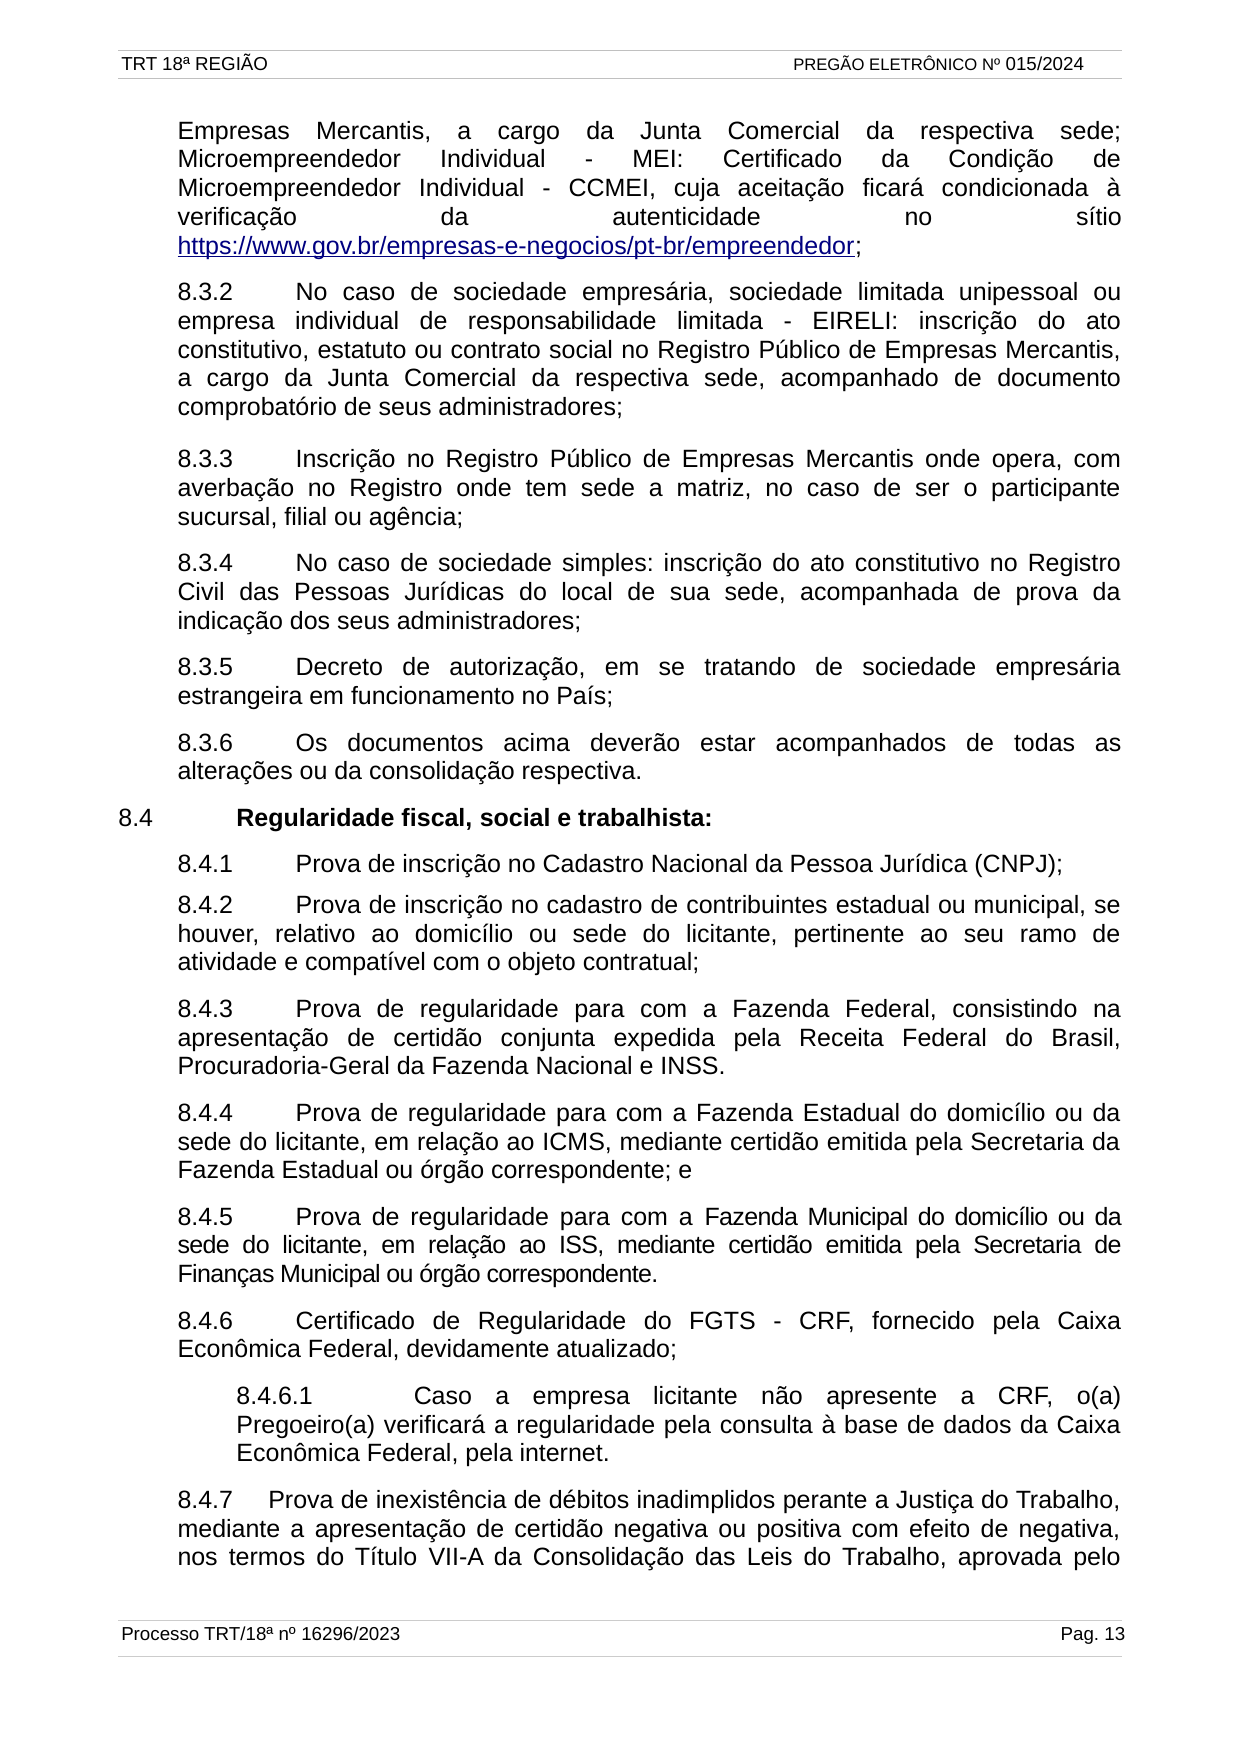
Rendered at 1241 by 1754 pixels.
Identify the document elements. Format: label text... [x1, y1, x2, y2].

text 8.3.3 Inscrição no Registro Público de Empresas Mercantis onde opera, com averbação no Registro onde tem sede a matriz, no caso de ser o participante sucursal, filial ou agência; [177, 444, 1122, 531]
text 8.4 Regularidade fiscal, social e trabalhista: [118, 803, 1122, 832]
text 8.3.2 No caso de sociedade empresária, sociedade limitada unipessoal ou empresa individual de responsabilidade limitada - EIRELI: inscrição do ato constitutivo, estatuto ou contrato social no Registro Público de Empresas Mercantis, a cargo da Junta Comercial da respectiva sede, acompanhado de documento comprobatório de seus administradores; [177, 277, 1122, 421]
text 8.4.3 Prova de regularidade para com a Fazenda Federal, consistindo na apresentação de certidão conjunta expedida pela Receita Federal do Brasil, Procuradoria-Geral da Fazenda Nacional e INSS. [177, 994, 1122, 1080]
text 8.3.4 No caso de sociedade simples: inscrição do ato constitutivo no Registro Civil das Pessoas Jurídicas do local de sua sede, acompanhada de prova da indicação dos seus administradores; [177, 548, 1122, 635]
text 8.4.2 Prova de inscrição no cadastro de contribuintes estadual ou municipal, se houver, relativo ao domicílio ou sede do licitante, pertinente ao seu ramo de atividade e compatível com o objeto contratual; [177, 890, 1122, 976]
text 8.4.4 Prova de regularidade para com a Fazenda Estadual do domicílio ou da sede do licitante, em relação ao ICMS, mediante certidão emitida pela Secretaria da Fazenda Estadual ou órgão correspondente; e [177, 1098, 1122, 1184]
text 8.4.6 Certificado de Regularidade do FGTS - CRF, fornecido pela Caixa Econômica Federal, devidamente atualizado; [177, 1306, 1122, 1363]
text 8.3.6 Os documentos acima deverão estar acompanhados de todas as alterações ou da consolidação respectiva. [177, 728, 1122, 785]
text 8.4.1 Prova de inscrição no Cadastro Nacional da Pessoa Jurídica (CNPJ); [177, 849, 1122, 878]
text 8.3.5 Decreto de autorização, em se tratando de sociedade empresária estrangeira em funcionamento no País; [177, 652, 1122, 710]
text 8.4.7 Prova de inexistência de débitos inadimplidos perante a Justiça do Trabalho, mediante a apresentação de certidão negativa ou positiva com efeito de negativa, nos termos do Título VII-A da Consolidação das Leis do Trabalho, aprovada pelo [177, 1485, 1122, 1571]
text Empresas Mercantis, a cargo da Junta Comercial da respectiva sede; Microempreendedor Individual - MEI: Certificado da Condição de Microempreendedor Individual - CCMEI, cuja aceitação ficará condicionada à verificação da autenticidade no sítio https://www.gov.br/empresas-e-negocios/pt-br/empreendedor; [177, 116, 1122, 259]
text 8.4.5 Prova de regularidade para com a Fazenda Municipal do domicílio ou da sede do licitante, em relação ao ISS, mediante certidão emitida pela Secretaria de Finanças Municipal ou órgão correspondente. [177, 1202, 1122, 1288]
text 8.4.6.1 Caso a empresa licitante não apresente a CRF, o(a) Pregoeiro(a) verificará a regularidade pela consulta à base de dados da Caixa Econômica Federal, pela internet. [236, 1381, 1122, 1467]
